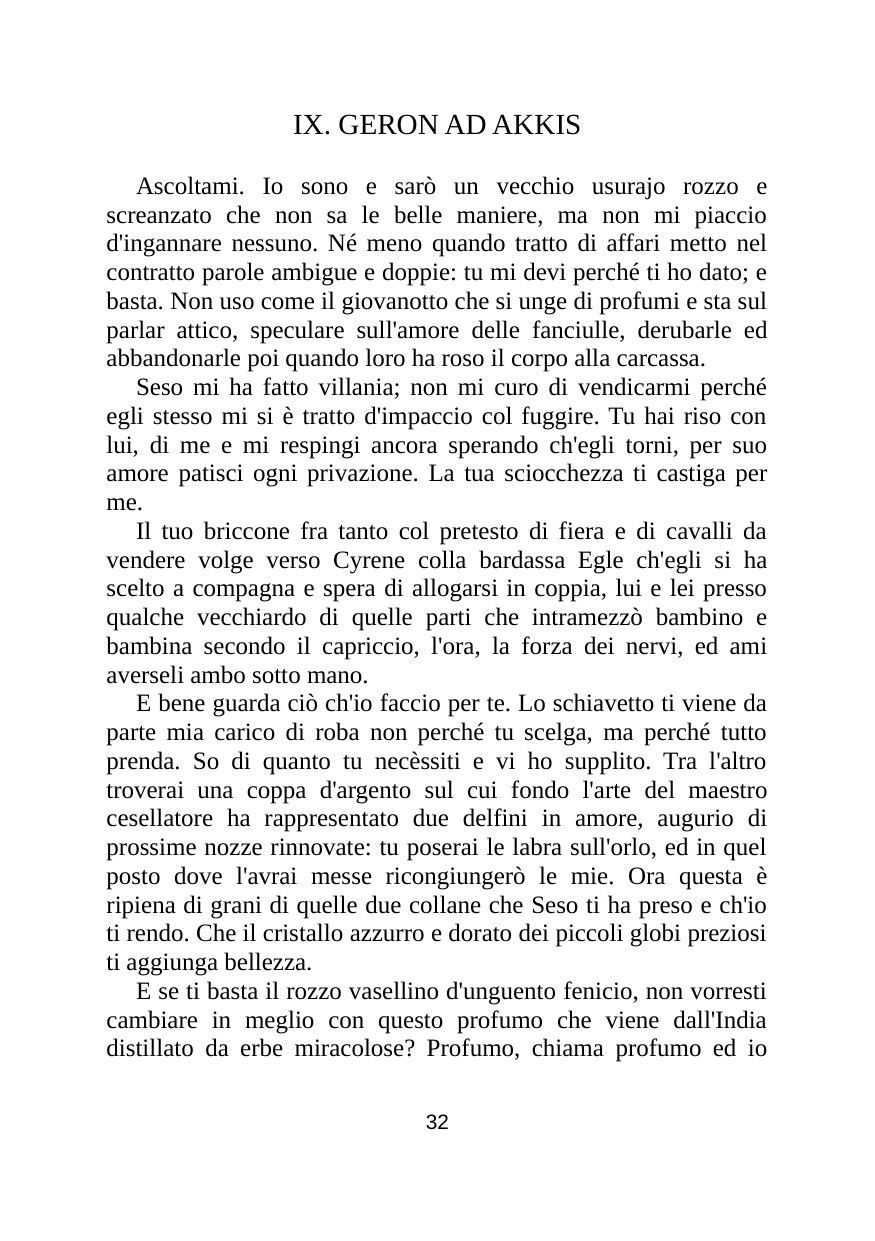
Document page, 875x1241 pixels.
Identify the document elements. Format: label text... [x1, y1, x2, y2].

text E bene guarda ciò ch'io faccio per te. Lo schiavetto ti viene da parte mia carico di roba non perché tu scelga, ma perché tutto prenda. So di quanto tu necèssiti e vi ho supplito. Tra l'altro troverai una coppa d'argento sul cui fondo l'arte del maestro cesellatore ha rappresentato due delfini in amore, augurio di prossime nozze rinnovate: tu poserai le labra sull'orlo, ed in quel posto dove l'avrai messe ricongiungerò le mie. Ora questa è ripiena di grani di quelle due collane che Seso ti ha preso e ch'io ti rendo. Che il cristallo azzurro e dorato dei piccoli globi preziosi ti aggiunga bellezza. [106, 688, 768, 976]
text Seso mi ha fatto villania; non mi curo di vendicarmi perché egli stesso mi si è tratto d'impaccio col fuggire. Tu hai riso con lui, di me e mi respingi ancora sperando ch'egli torni, per suo amore patisci ogni privazione. La tua sciocchezza ti castiga per me. [106, 372, 768, 516]
text E se ti basta il rozzo vasellino d'unguento fenicio, non vorresti cambiare in meglio con questo profumo che viene dall'India distillato da erbe miracolose? Profumo, chiama profumo ed io [106, 976, 768, 1062]
text Ascoltami. Io sono e sarò un vecchio usurajo rozzo e screanzato che non sa le belle maniere, ma non mi piaccio d'ingannare nessuno. Né meno quando tratto di affari metto nel contratto parole ambigue e doppie: tu mi devi perché ti ho dato; e basta. Non uso come il giovanotto che si unge di profumi e sta sul parlar attico, speculare sull'amore delle fanciulle, derubarle ed abbandonarle poi quando loro ha roso il corpo alla carcassa. [106, 171, 768, 372]
subtitle IX. GERON AD AKKIS [106, 107, 768, 141]
text Il tuo briccone fra tanto col pretesto di fiera e di cavalli da vendere volge verso Cyrene colla bardassa Egle ch'egli si ha scelto a compagna e spera di allogarsi in coppia, lui e lei presso qualche vecchiardo di quelle parti che intramezzò bambino e bambina secondo il capriccio, l'ora, la forza dei nervi, ed ami averseli ambo sotto mano. [106, 516, 768, 688]
